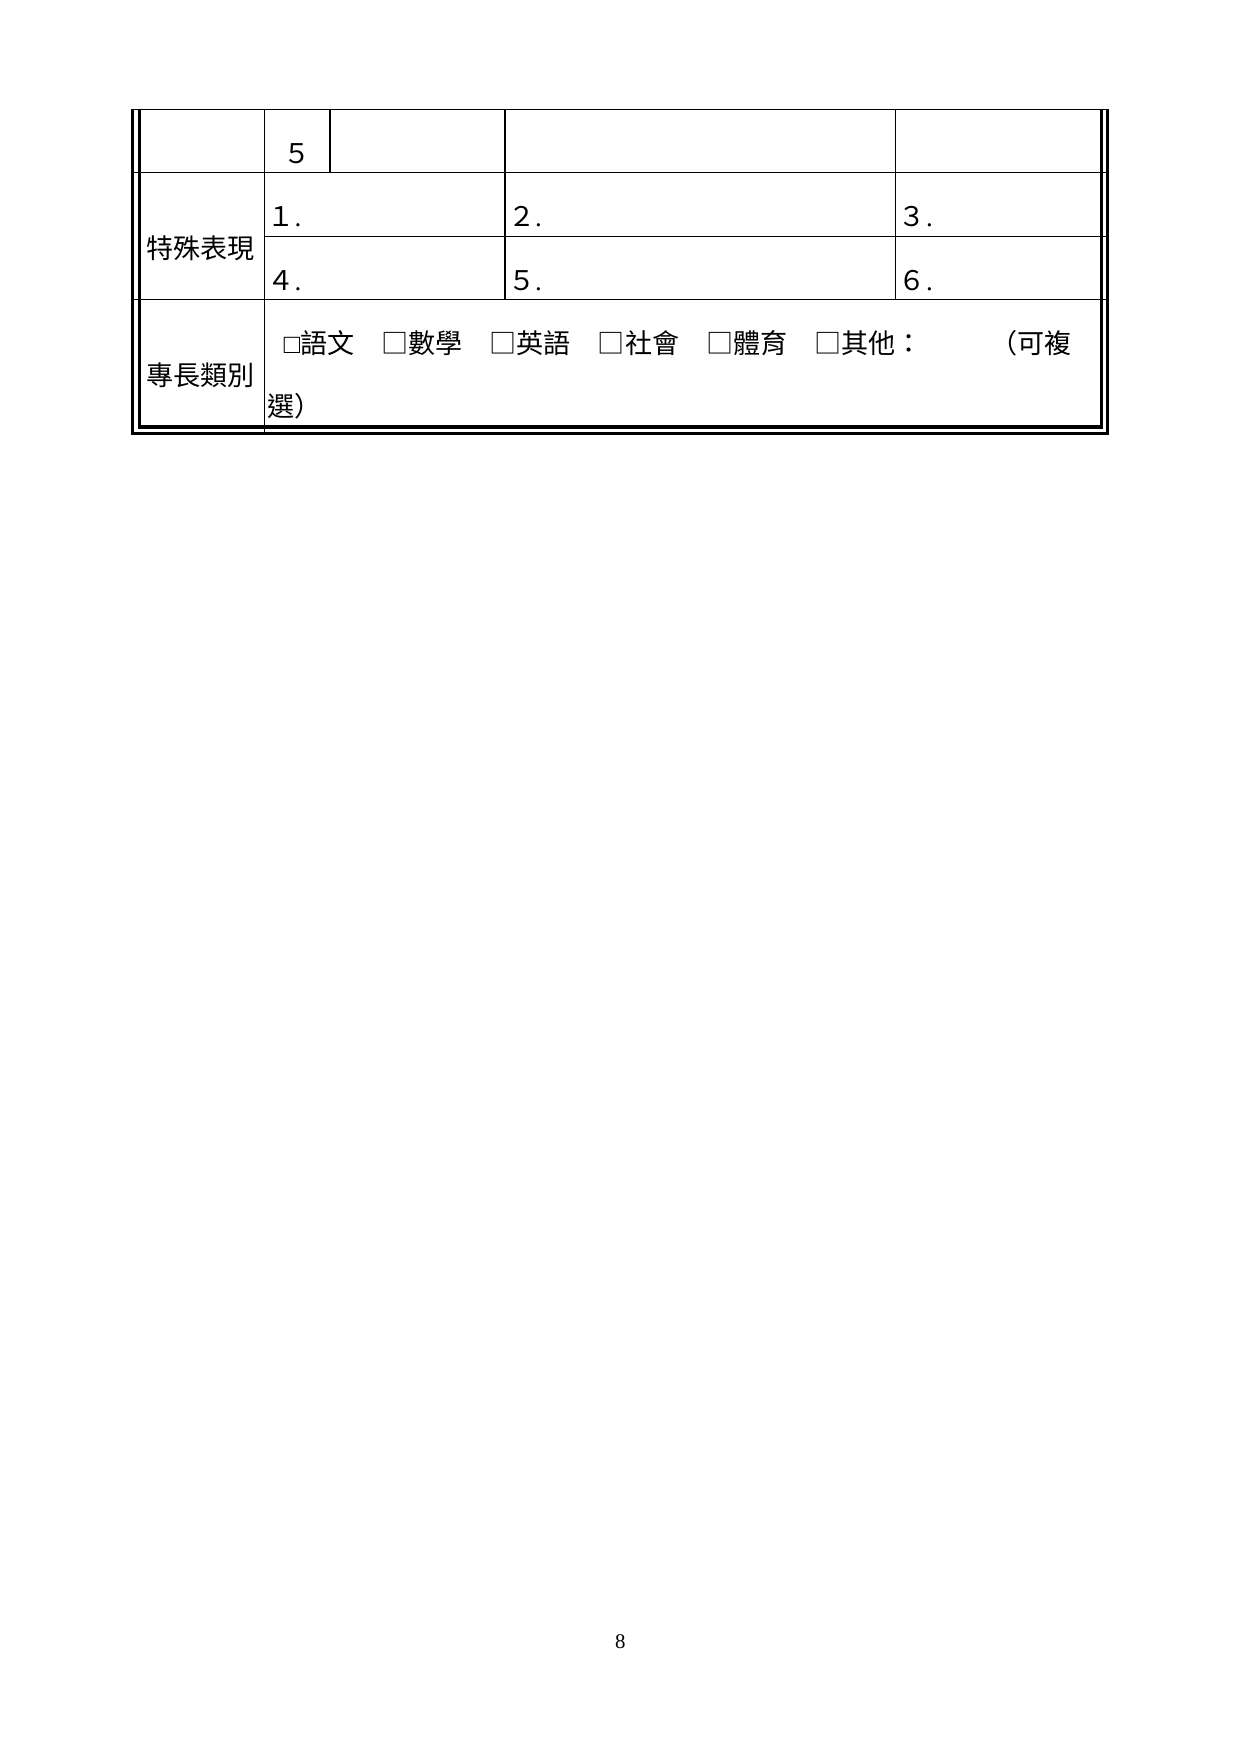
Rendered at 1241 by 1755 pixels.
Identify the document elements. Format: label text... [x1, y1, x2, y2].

table_cell ２. [506, 173, 895, 236]
table_cell [896, 110, 1100, 172]
table_cell [141, 110, 264, 172]
table_cell □語文 □數學 □英語 □社會 □體育 □其他： （可複選） [265, 300, 1100, 425]
table_cell 專長類別 [141, 300, 264, 425]
table_cell １. [265, 173, 504, 236]
table_cell ５ [265, 110, 329, 172]
table_cell ６. [896, 237, 1100, 299]
table_cell ３. [896, 173, 1100, 236]
table_cell ４. [265, 237, 504, 299]
table_cell ５. [506, 237, 895, 299]
table_cell [331, 110, 504, 172]
table_cell [506, 110, 895, 172]
table_cell 特殊表現 [141, 173, 264, 299]
